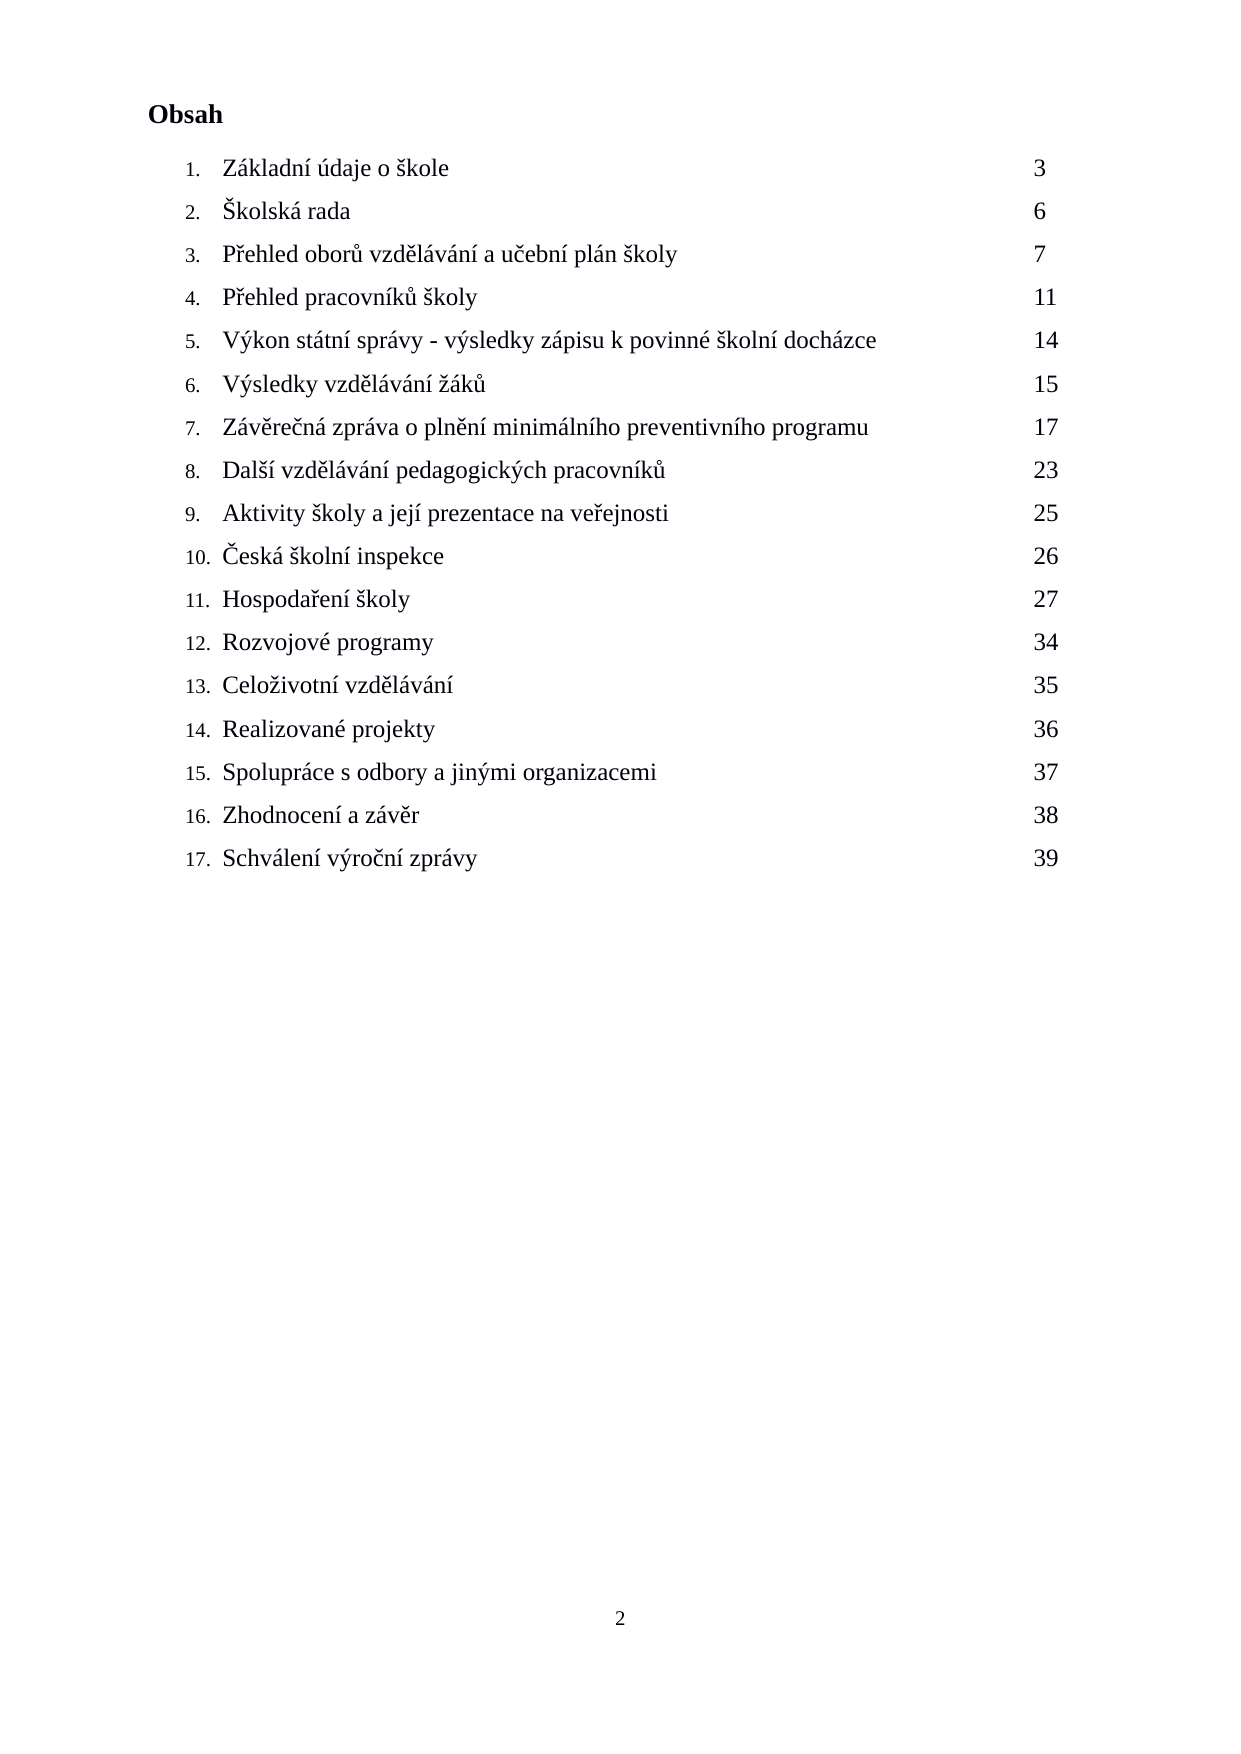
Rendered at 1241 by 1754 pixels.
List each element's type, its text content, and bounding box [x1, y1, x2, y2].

text Obsah [148, 98, 1093, 129]
list Spolupráce s odbory a jinými organizacemi 37 [185, 757, 1093, 786]
list Výsledky vzdělávání žáků 15 [185, 369, 1093, 397]
list Základní údaje o škole 3 [185, 153, 1093, 182]
list Celoživotní vzdělávání 35 [185, 671, 1093, 699]
list Výkon státní správy - výsledky zápisu k povinné školní docházce 14 [185, 326, 1093, 354]
list Přehled oborů vzdělávání a učební plán školy 7 [185, 239, 1093, 268]
list Schválení výroční zprávy 39 [185, 843, 1093, 872]
list Závěrečná zpráva o plnění minimálního preventivního programu 17 [185, 412, 1093, 441]
list Česká školní inspekce 26 [185, 541, 1093, 570]
list Rozvojové programy 34 [185, 627, 1093, 656]
list Zhodnocení a závěr 38 [185, 800, 1093, 829]
list Školská rada 6 [185, 196, 1093, 225]
list Realizované projekty 36 [185, 714, 1093, 742]
list Hospodaření školy 27 [185, 584, 1093, 613]
list Přehled pracovníků školy 11 [185, 282, 1093, 311]
list Další vzdělávání pedagogických pracovníků 23 [185, 455, 1093, 484]
list Aktivity školy a její prezentace na veřejnosti 25 [185, 498, 1093, 527]
